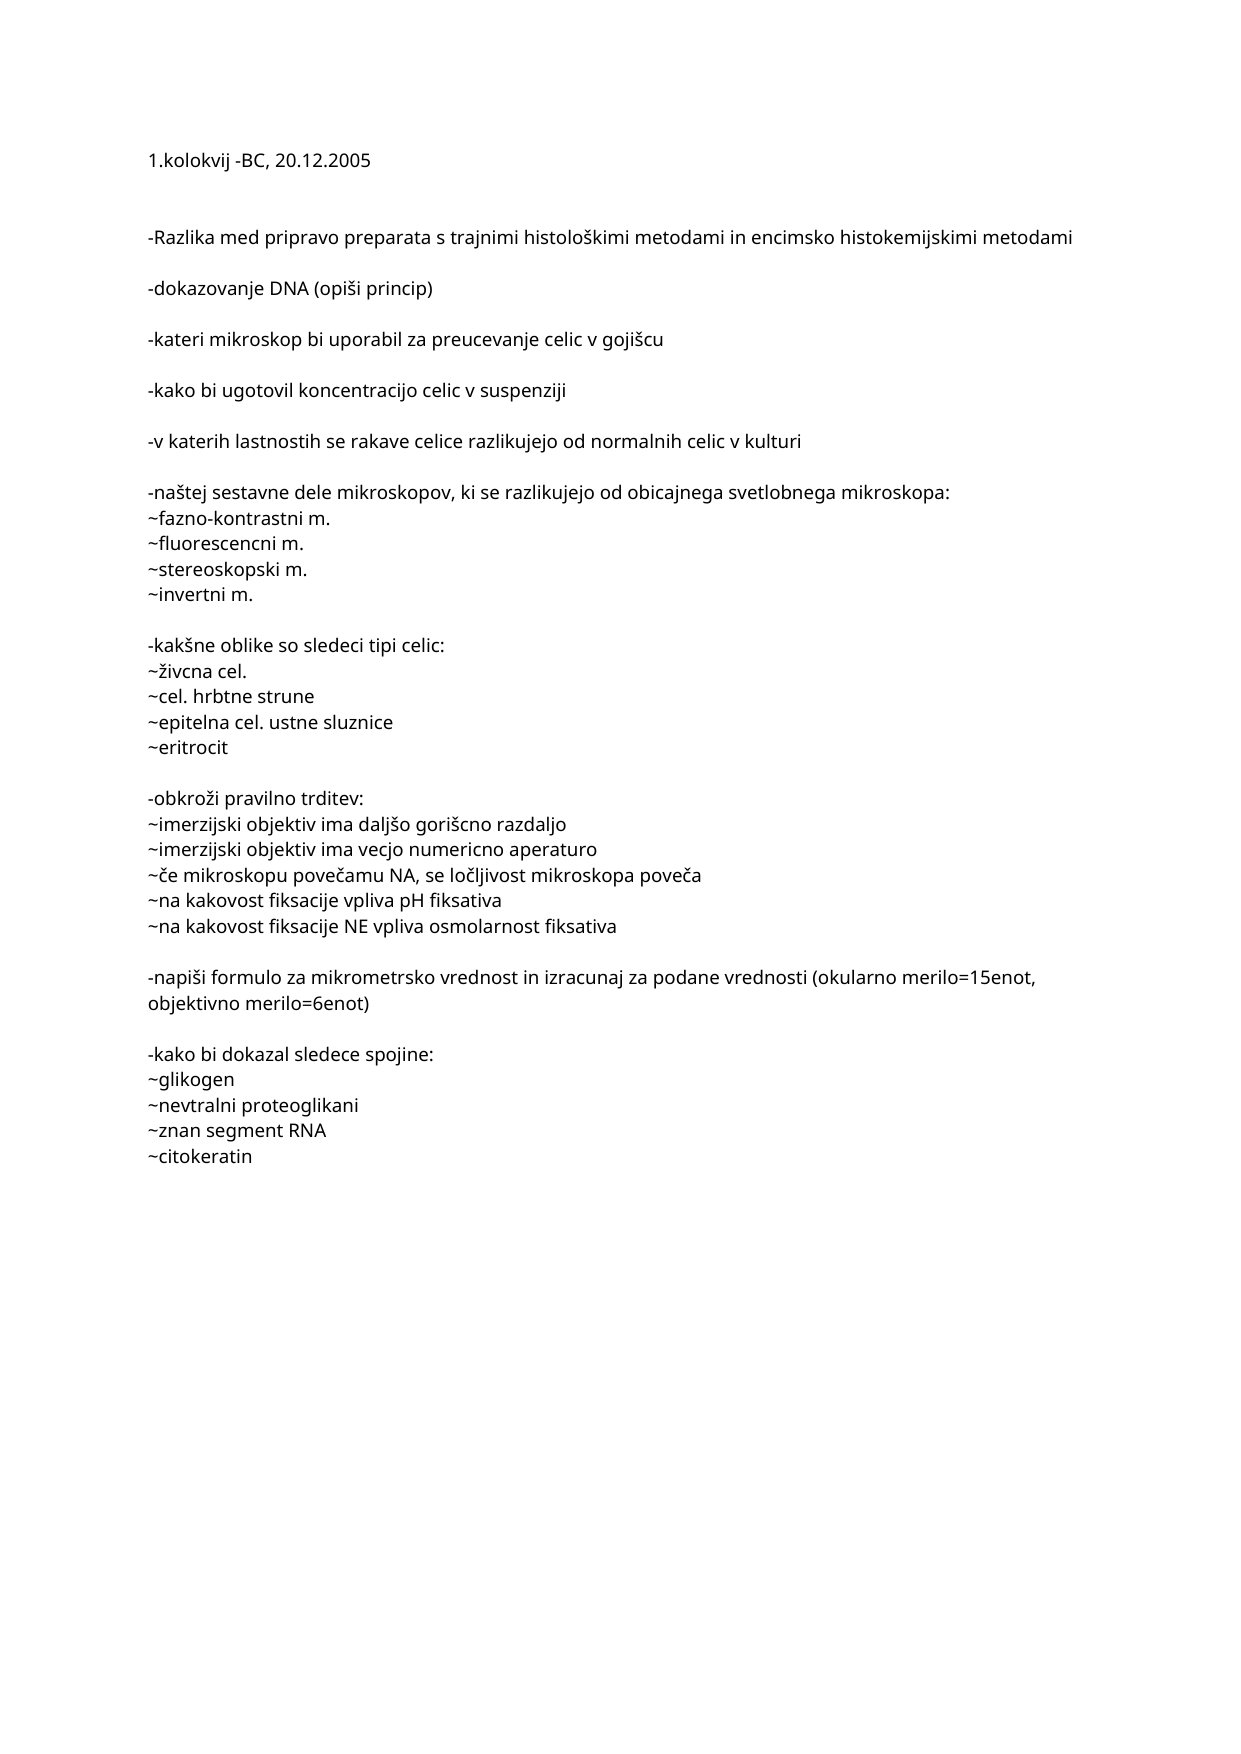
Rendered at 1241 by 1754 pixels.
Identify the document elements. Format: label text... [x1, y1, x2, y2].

text 1.kolokvij -BC, 20.12.2005 -Razlika med pripravo preparata s trajnimi histološkimi metodami in encimsko histokemijskimi metodami -dokazovanje DNA (opiši princip) -kateri mikroskop bi uporabil za preucevanje celic v gojišcu -kako bi ugotovil koncentracijo celic v suspenziji -v katerih lastnostih se rakave celice razlikujejo od normalnih celic v kulturi -naštej sestavne dele mikroskopov, ki se razlikujejo od obicajnega svetlobnega mikroskopa: ~fazno-kontrastni m. ~fluorescencni m. ~stereoskopski m. ~invertni m. -kakšne oblike so sledeci tipi celic: ~živcna cel. ~cel. hrbtne strune ~epitelna cel. ustne sluznice ~eritrocit -obkroži pravilno trditev: ~imerzijski objektiv ima daljšo gorišcno razdaljo ~imerzijski objektiv ima vecjo numericno aperaturo ~če mikroskopu povečamu NA, se ločljivost mikroskopa poveča ~na kakovost fiksacije vpliva pH fiksativa ~na kakovost fiksacije NE vpliva osmolarnost fiksativa -napiši formulo za mikrometrsko vrednost in izracunaj za podane vrednosti (okularno merilo=15enot, objektivno merilo=6enot) -kako bi dokazal sledece spojine: ~glikogen ~nevtralni proteoglikani ~znan segment RNA ~citokeratin [148, 148, 1092, 1194]
